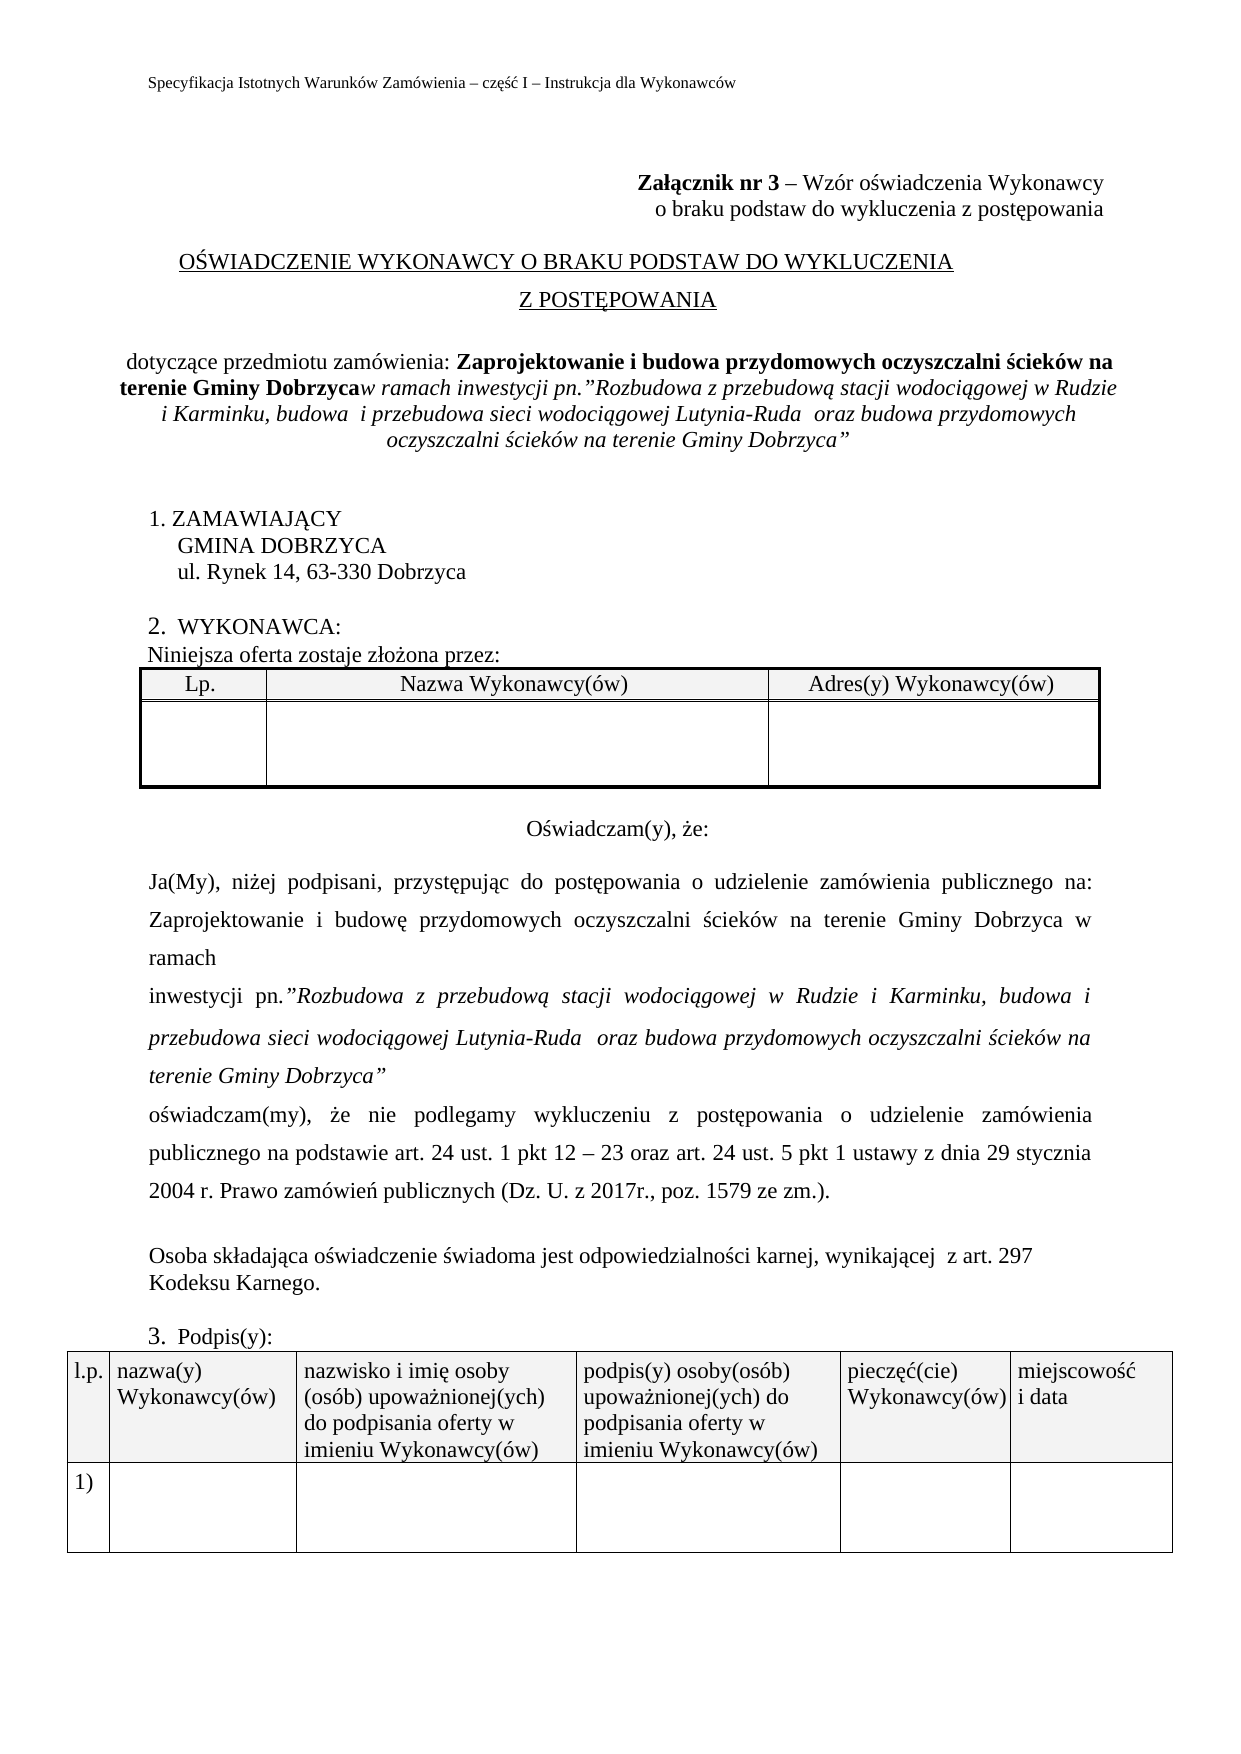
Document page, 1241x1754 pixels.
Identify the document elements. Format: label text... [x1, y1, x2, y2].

text oświadczam(my), że nie podlegamy wykluczeniu z postępowania o udzielenie zamówienia publicznego na podstawie art. 24 ust. 1 pkt 12 – 23 oraz art. 24 ust. 5 pkt 1 ustawy z dnia 29 stycznia 2004 r. Prawo zamówień publicznych (Dz. U. z 2017r., poz. 1579 ze zm.). [149, 1101, 1094, 1203]
text Oświadczam(y), że: [119, 815, 1121, 841]
table_cell [577, 1463, 840, 1552]
list WYKONAWCA: [148, 611, 1110, 640]
text GMINA DOBRZYCA [177, 532, 1122, 558]
table_header miejscowość i data [1011, 1352, 1172, 1462]
table_cell [1011, 1463, 1172, 1552]
table_cell 1) [68, 1463, 109, 1552]
text o braku podstaw do wykluczenia z postępowania [148, 195, 1110, 221]
table_cell Nazwa Wykonawcy(ów) [267, 670, 768, 698]
table_header podpis(y) osoby(osób) upoważnionej(ych) do podpisania oferty w imieniu Wykonawcy(ów) [577, 1352, 840, 1462]
text Osoba składająca oświadczenie świadoma jest odpowiedzialności karnej, wynikającej z art. 297 Kodeksu Karnego. [149, 1242, 1110, 1295]
text Załącznik nr 3 – Wzór oświadczenia Wykonawcy [148, 169, 1110, 195]
table_cell [110, 1463, 296, 1552]
table_header pieczęć(cie) Wykonawcy(ów) [841, 1352, 1010, 1462]
text ul. Rynek 14, 63-330 Dobrzyca [177, 558, 1122, 585]
table_cell Adres(y) Wykonawcy(ów) [769, 670, 1098, 698]
table_header nazwa(y) Wykonawcy(ów) [110, 1352, 296, 1462]
text OŚWIADCZENIE WYKONAWCY O BRAKU PODSTAW DO WYKLUCZENIA [179, 248, 1122, 274]
table_cell [769, 702, 1098, 785]
table_cell [267, 702, 768, 785]
table_header [769, 641, 1099, 667]
table_cell [297, 1463, 576, 1552]
text Ja(My), niżej podpisani, przystępując do postępowania o udzielenie zamówienia publicznego na: Zaprojektowanie i budowę przydomowych oczyszczalni ścieków na terenie Gminy Dobrzyca w ramach inwestycji pn.”Rozbudowa z przebudową stacji wodociągowej w Rudzie i Karminku, budowa i przebudowa sieci wodociągowej Lutynia-Ruda oraz budowa przydomowych oczyszczalni ścieków na terenie Gminy Dobrzyca” [149, 868, 1094, 1089]
text 1. ZAMAWIAJĄCY [149, 504, 1110, 531]
table_header l.p. [68, 1352, 109, 1462]
table_cell Lp. [142, 670, 266, 698]
table_header nazwisko i imię osoby (osób) upoważnionej(ych) do podpisania oferty w imieniu Wykonawcy(ów) [297, 1352, 576, 1462]
text dotyczące przedmiotu zamówienia: Zaprojektowanie i budowa przydomowych oczyszczalni ścieków na terenie Gminy Dobrzycaw ramach inwestycji pn.”Rozbudowa z przebudową stacji wodociągowej w Rudzie i Karminku, budowa i przebudowa sieci wodociągowej Lutynia-Ruda oraz budowa przydomowych oczyszczalni ścieków na terenie Gminy Dobrzyca” [117, 350, 1122, 452]
table_header Niniejsza oferta zostaje złożona przez: [141, 641, 769, 667]
table_cell [142, 702, 266, 785]
table_cell [841, 1463, 1010, 1552]
list Podpis(y): [148, 1321, 1110, 1350]
text Z POSTĘPOWANIA [119, 286, 1121, 312]
